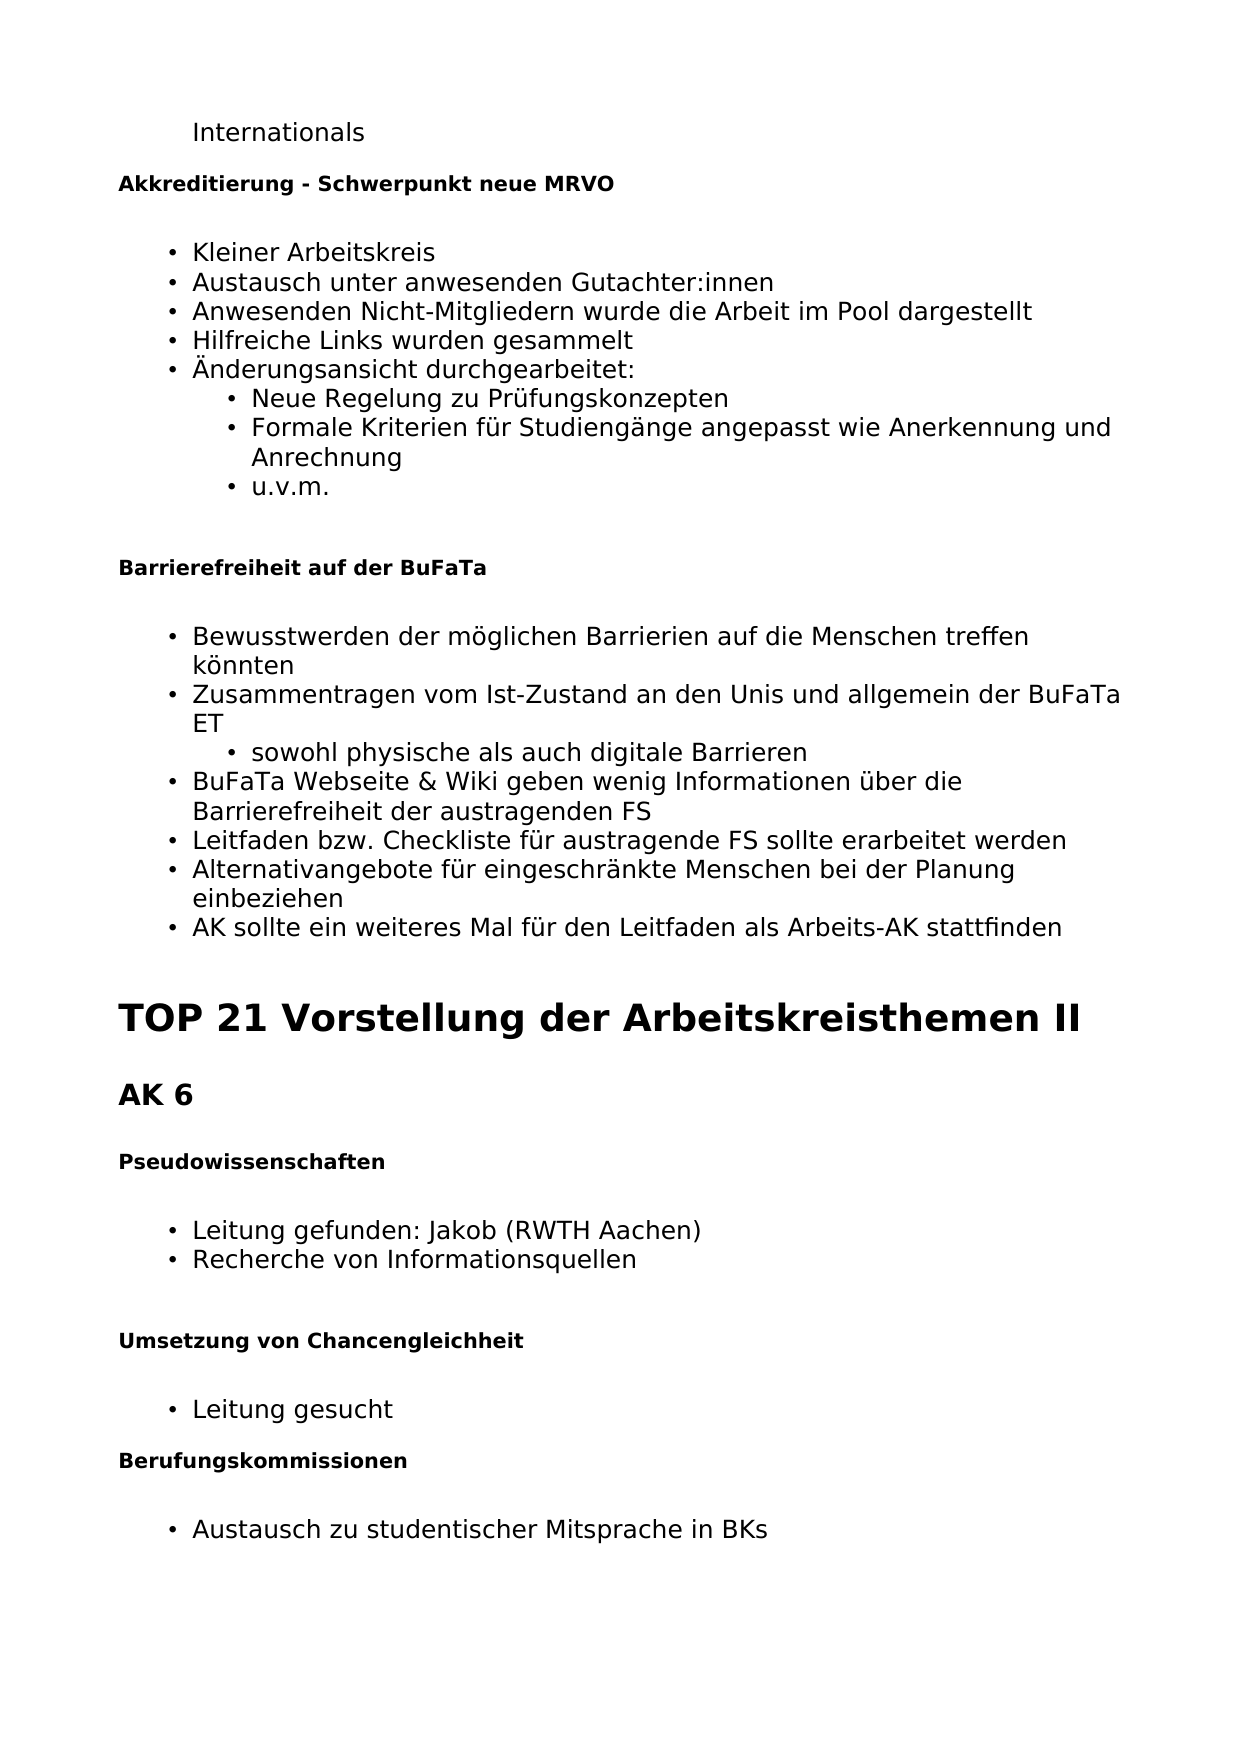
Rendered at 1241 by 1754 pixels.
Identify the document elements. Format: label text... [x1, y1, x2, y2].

list Austausch zu studentischer Mitsprache in BKs [177, 1515, 1122, 1544]
list Alternativangebote für eingeschränkte Menschen bei der Planung einbeziehen [177, 855, 1122, 913]
list Formale Kriterien für Studiengänge angepasst wie Anerkennung und Anrechnung [236, 413, 1122, 472]
subtitle Pseudowissenschaften [118, 1150, 1122, 1174]
list BuFaTa Webseite & Wiki geben wenig Informationen über die Barrierefreiheit der austragenden FS [177, 768, 1122, 826]
subtitle TOP 21 Vorstellung der Arbeitskreisthemen II [118, 997, 1122, 1041]
subtitle Berufungskommissionen [118, 1449, 1122, 1473]
list Anwesenden Nicht-Mitgliedern wurde die Arbeit im Pool dargestellt [177, 297, 1122, 326]
list Leitfaden bzw. Checkliste für austragende FS sollte erarbeitet werden [177, 826, 1122, 855]
list Änderungsansicht durchgearbeitet: [177, 355, 1122, 384]
subtitle AK 6 [118, 1078, 1122, 1112]
list Zusammentragen vom Ist-Zustand an den Unis und allgemein der BuFaTa ET [177, 680, 1122, 738]
list Kleiner Arbeitskreis [177, 238, 1122, 268]
list AK sollte ein weiteres Mal für den Leitfaden als Arbeits-AK stattfinden [177, 913, 1122, 943]
list Recherche von Informationsquellen [177, 1245, 1122, 1274]
list Austausch unter anwesenden Gutachter:innen [177, 268, 1122, 297]
list u.v.m. [236, 472, 1122, 501]
list Hilfreiche Links wurden gesammelt [177, 326, 1122, 355]
list Leitung gesucht [177, 1395, 1122, 1424]
list sowohl physische als auch digitale Barrieren [236, 738, 1122, 768]
subtitle Umsetzung von Chancengleichheit [118, 1329, 1122, 1353]
list Bewusstwerden der möglichen Barrierien auf die Menschen treffen könnten [177, 622, 1122, 680]
list Internationals [177, 118, 1122, 147]
list Leitung gefunden: Jakob (RWTH Aachen) [177, 1216, 1122, 1245]
subtitle Barrierefreiheit auf der BuFaTa [118, 556, 1122, 580]
subtitle Akkreditierung - Schwerpunkt neue MRVO [118, 172, 1122, 197]
list Neue Regelung zu Prüfungskonzepten [236, 384, 1122, 413]
